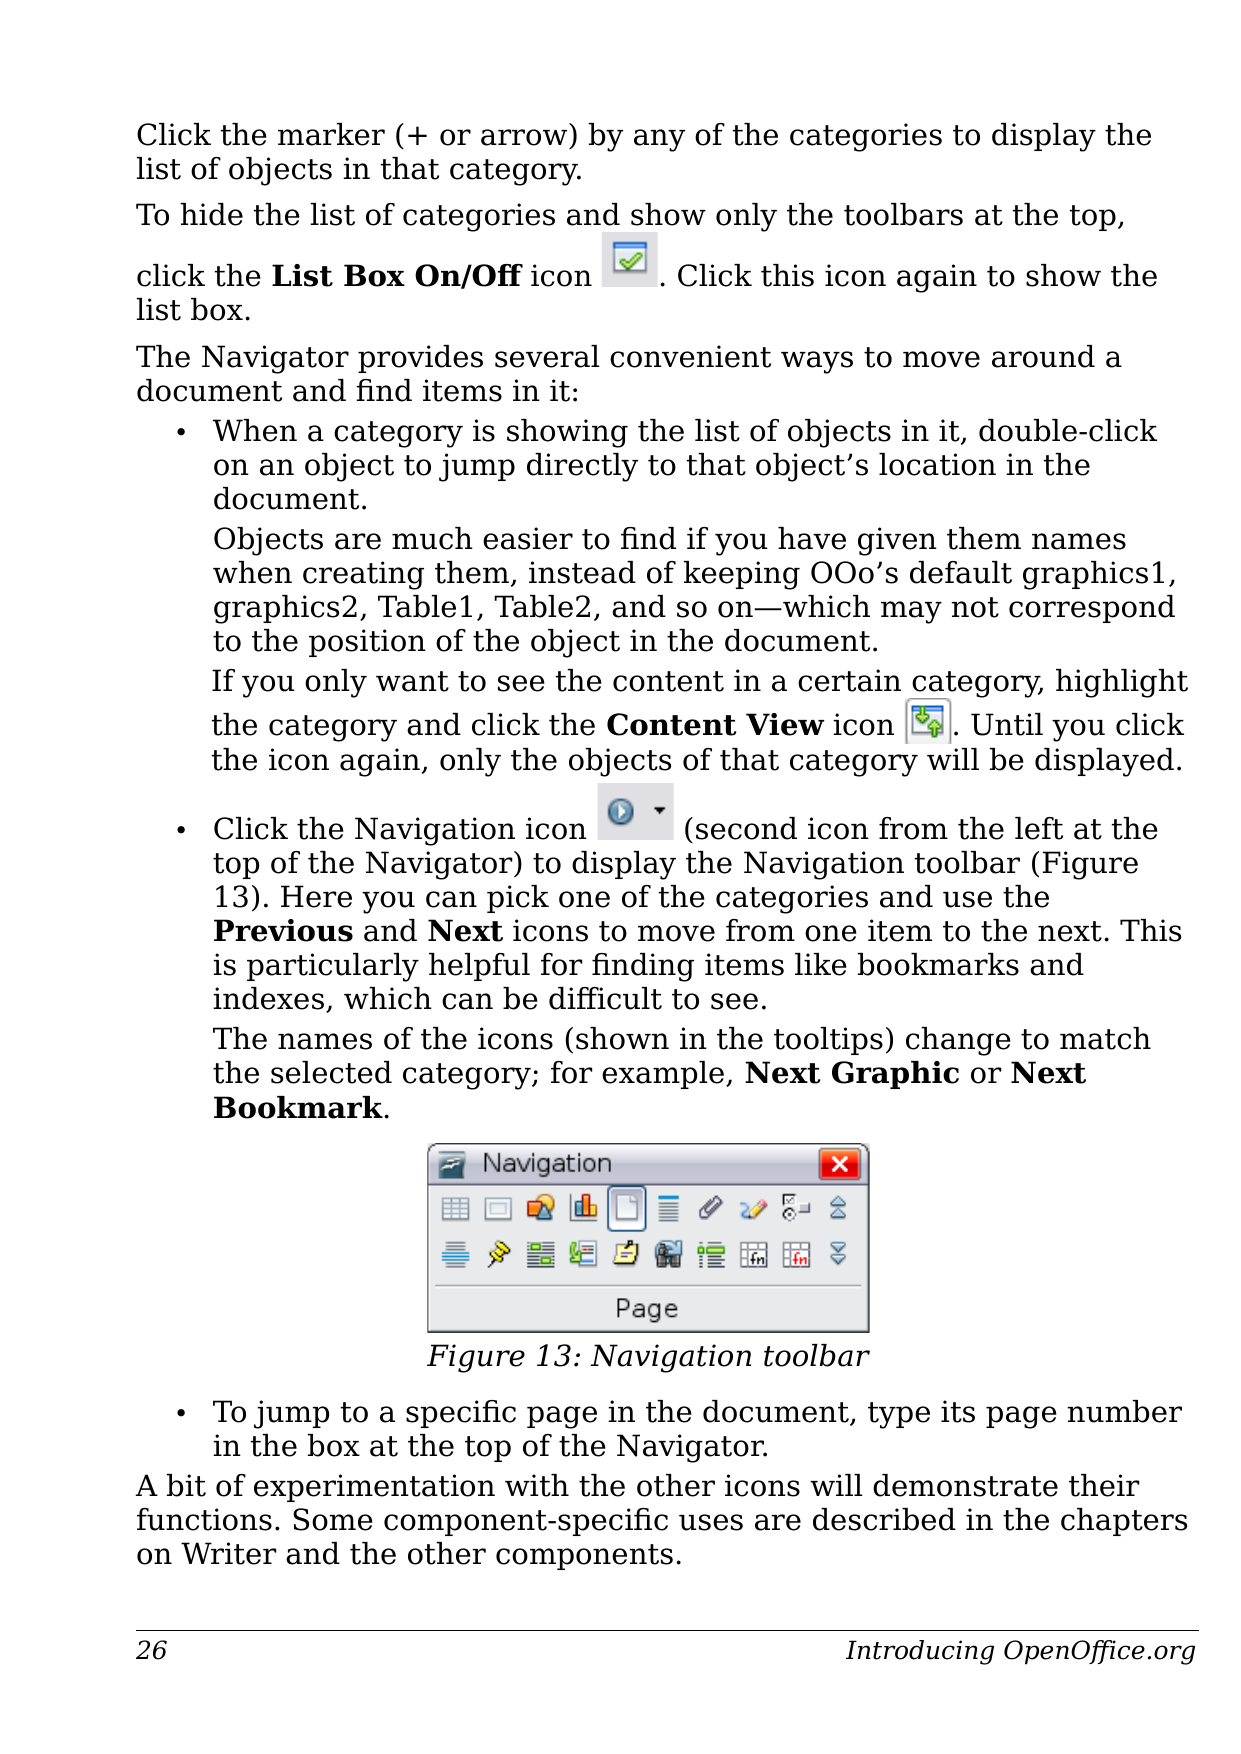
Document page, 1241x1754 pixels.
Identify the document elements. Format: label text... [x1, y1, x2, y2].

list If you only want to see the content in a certain category, highlight the category and click the Content View icon . Until you click the icon again, only the objects of that category will be displayed. [211, 664, 1199, 777]
list Click the Navigation icon (second icon from the left at the top of the Navigator) to display the Navigation toolbar (Figure 13). Here you can pick one of the categories and use the Previous and Next icons to move from one item to the next. This is particularly helpful for finding items like bookmarks and indexes, which can be difficult to see. [174, 784, 1199, 1016]
text Click the marker (+ or arrow) by any of the categories to display the list of objects in that category. [136, 118, 1199, 186]
list To jump to a specific page in the document, type its page number in the box at the top of the Navigator. [174, 1395, 1199, 1463]
list When a category is showing the list of objects in it, double-click on an object to jump directly to that object’s location in the document. [174, 414, 1199, 516]
text A bit of experimentation with the other icons will demonstrate their functions. Some component-specific uses are described in the chapters on Writer and the other components. [136, 1469, 1199, 1571]
picture [904, 698, 952, 744]
picture [601, 232, 658, 287]
picture [427, 1143, 870, 1333]
text To hide the list of categories and show only the toolbars at the top, click the List Box On/Off icon . Click this icon again to show the list box. [136, 198, 1199, 327]
list The names of the icons (shown in the tooltips) change to match the selected category; for example, Next Graphic or Next Bookmark. [174, 1022, 1199, 1125]
text Figure 13: Navigation toolbar [427, 1339, 907, 1373]
list The Navigator provides several convenient ways to move around a document and find items in it: [136, 340, 1199, 408]
list Objects are much easier to find if you have given them names when creating them, instead of keeping OOo’s default graphics1, graphics2, Table1, Table2, and so on—which may not correspond to the position of the object in the document. [174, 522, 1199, 658]
picture [596, 783, 674, 840]
